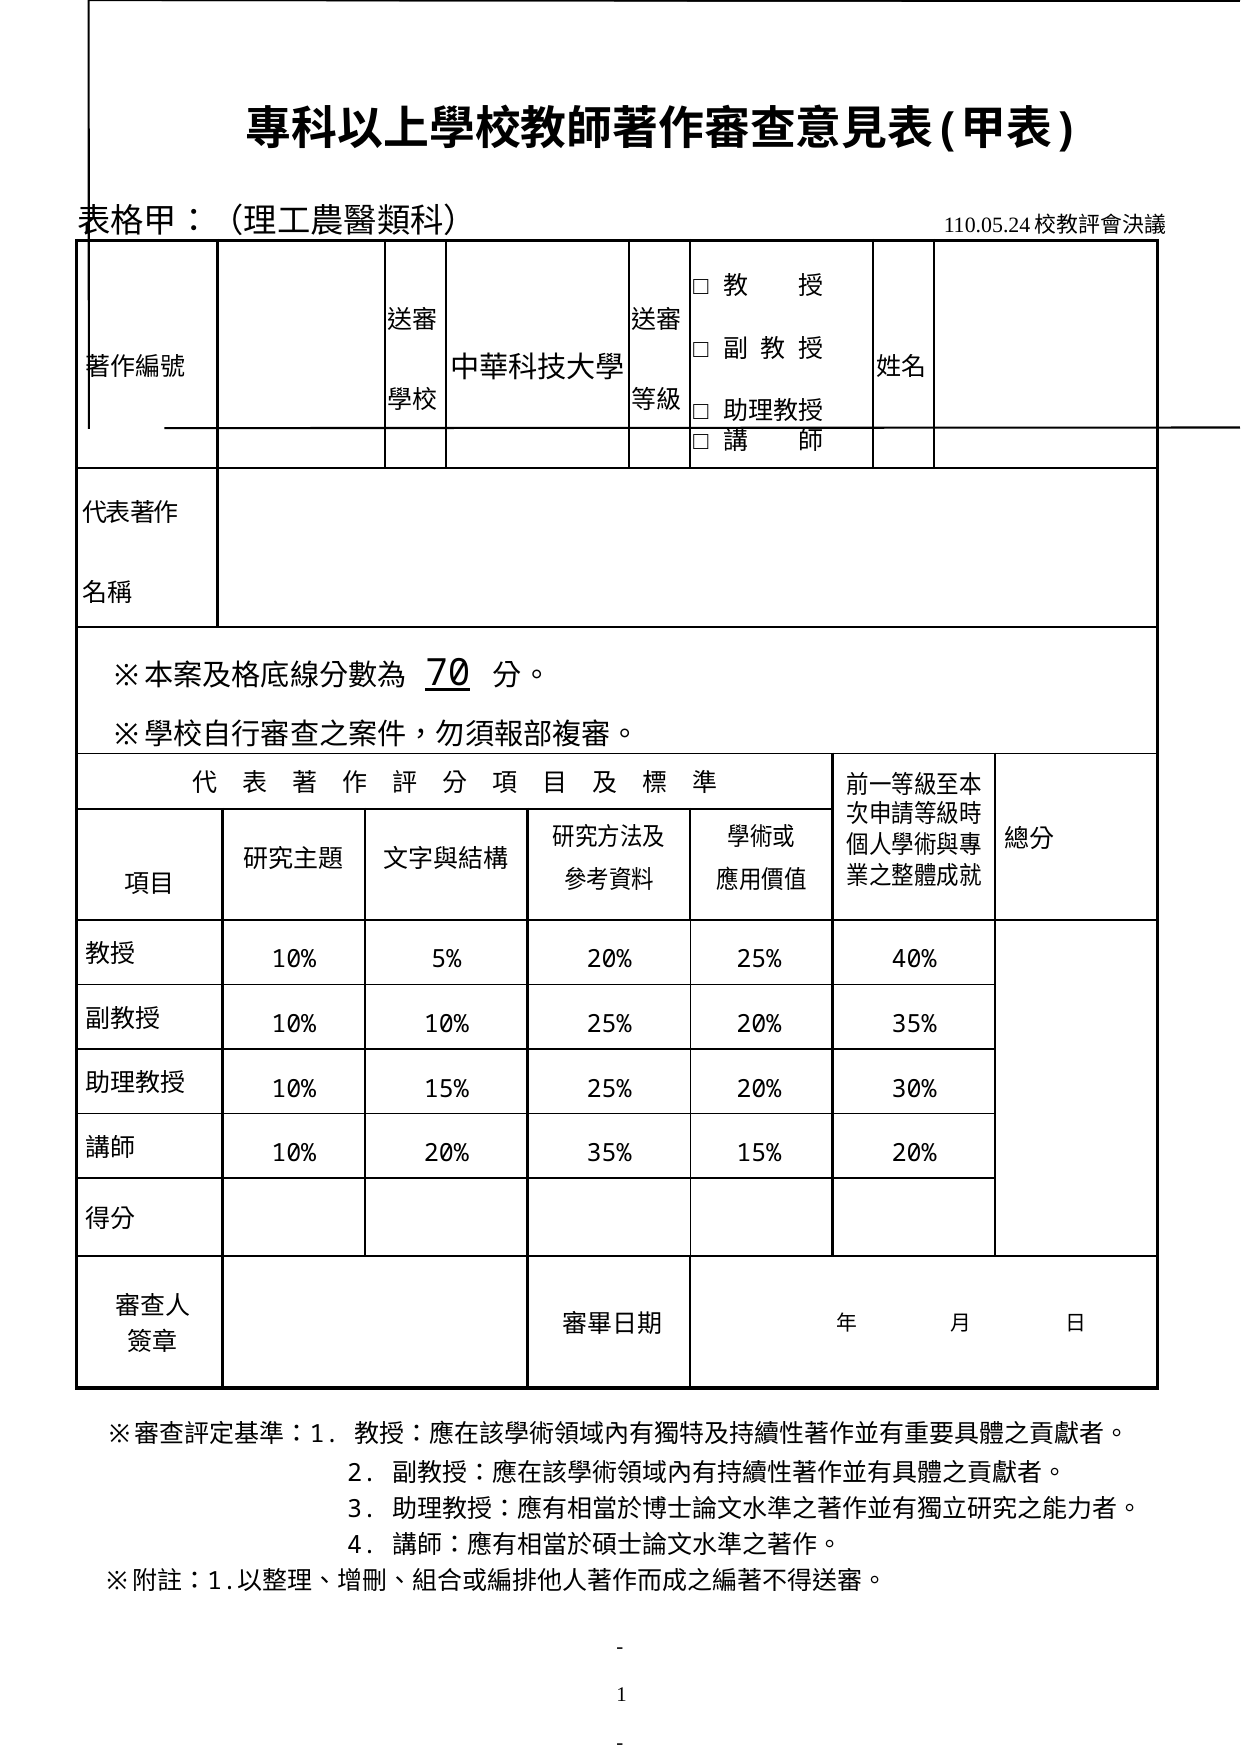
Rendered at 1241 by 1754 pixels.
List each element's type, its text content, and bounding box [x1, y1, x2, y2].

table_header 姓名 [874, 242, 933, 426]
table_cell 研究方法及 參考資料 [529, 810, 689, 919]
table_cell 10% [224, 985, 364, 1048]
table_cell [996, 921, 1156, 1255]
text 3. 助理教授：應有相當於博士論文水準之著作並有獨立研究之能力者。 [77, 1488, 1157, 1524]
table_cell 講師 [78, 1114, 221, 1177]
table_cell 15% [691, 1114, 831, 1177]
text ※審查評定基準：1. 教授：應在該學術領域內有獨特及持續性著作並有重要具體之貢獻者。 [77, 1390, 1157, 1452]
table_cell [1187, 1344, 1240, 1528]
table_cell [691, 1179, 831, 1255]
table_cell 20% [529, 921, 690, 983]
table_cell 代 表 著 作 評 分 項 目 及 標 準 [78, 754, 831, 808]
table_cell 25% [529, 1050, 690, 1113]
table_cell [529, 1179, 690, 1255]
table_header [935, 429, 1156, 467]
table_header 中華科技大學 [447, 242, 628, 426]
table_cell [224, 1179, 364, 1255]
text 2. 副教授：應在該學術領域內有持續性著作並有具體之貢獻者。 [77, 1452, 1157, 1488]
table_cell 20% [834, 1114, 994, 1177]
table_header 著作編號 [78, 242, 216, 467]
table_cell 助理教授 [78, 1050, 221, 1113]
table_header [935, 242, 1156, 426]
table_cell 25% [529, 985, 690, 1048]
table_cell 審畢日期 [529, 1257, 689, 1386]
table_header □ 講 師 [691, 429, 872, 467]
table_cell 20% [691, 985, 831, 1048]
table_header □ 教 授 □ 副 教 授 □ 助理教授 [691, 242, 872, 426]
table_cell 40% [834, 921, 994, 983]
table_cell 得分 [78, 1179, 221, 1255]
table_cell 25% [691, 921, 831, 983]
table_cell ※本案及格底線分數為 70 分。 ※學校自行審查之案件，勿須報部複審。 [78, 628, 1156, 752]
table_cell 項目 [78, 810, 221, 919]
table_cell 文字與結構 [366, 810, 526, 919]
table_header [219, 242, 384, 427]
text 4. 講師：應有相當於碩士論文水準之著作。 [77, 1524, 1157, 1561]
table_cell 副教授 [78, 985, 221, 1048]
table_cell 5% [366, 921, 526, 983]
table_cell 30% [834, 1050, 994, 1113]
table_cell 15% [366, 1050, 526, 1113]
table_cell 代表著作 名稱 [78, 469, 216, 626]
table_cell 20% [691, 1050, 831, 1113]
table_cell 前一等級至本次申請等級時個人學術與專業之整體成就 [834, 754, 994, 919]
table_cell [219, 469, 1156, 626]
table_cell 10% [366, 985, 526, 1048]
table_cell [834, 1179, 994, 1255]
table_cell [366, 1179, 526, 1255]
table_header [630, 429, 689, 467]
table_header 送審 等級 [630, 242, 689, 426]
table_cell 10% [224, 1050, 364, 1113]
table_cell 研究主題 [224, 810, 364, 919]
text 表格甲：（理工農醫類科） 110.05.24校教評會決議 [77, 176, 87, 239]
table_cell [224, 1257, 526, 1386]
text ※附註：1.以整理、增刪、組合或編排他人著作而成之編著不得送審。 [77, 1561, 1157, 1597]
table_cell 10% [224, 1114, 364, 1177]
table_cell 35% [529, 1114, 690, 1177]
table_cell 總分 [996, 754, 1156, 919]
table_cell 20% [366, 1114, 526, 1177]
text 專科以上學校教師著作審查意見表(甲表) [90, 51, 1240, 176]
table_header [386, 430, 445, 467]
table_cell 教授 [78, 921, 221, 983]
table_cell 學術或 應用價值 [691, 810, 831, 919]
table_header [874, 429, 933, 467]
table_cell 10% [224, 921, 364, 983]
table_header [447, 429, 628, 467]
table_cell 年 月 日 [691, 1257, 1156, 1386]
table_header [219, 430, 384, 467]
table_cell 35% [834, 985, 994, 1048]
table_header 送審 學校 [386, 242, 445, 426]
text 表格甲：（理工農醫類科） 110.05.24校教評會決議 [90, 176, 1240, 239]
table_cell 審查人 簽章 [78, 1257, 221, 1386]
text [77, 51, 87, 176]
